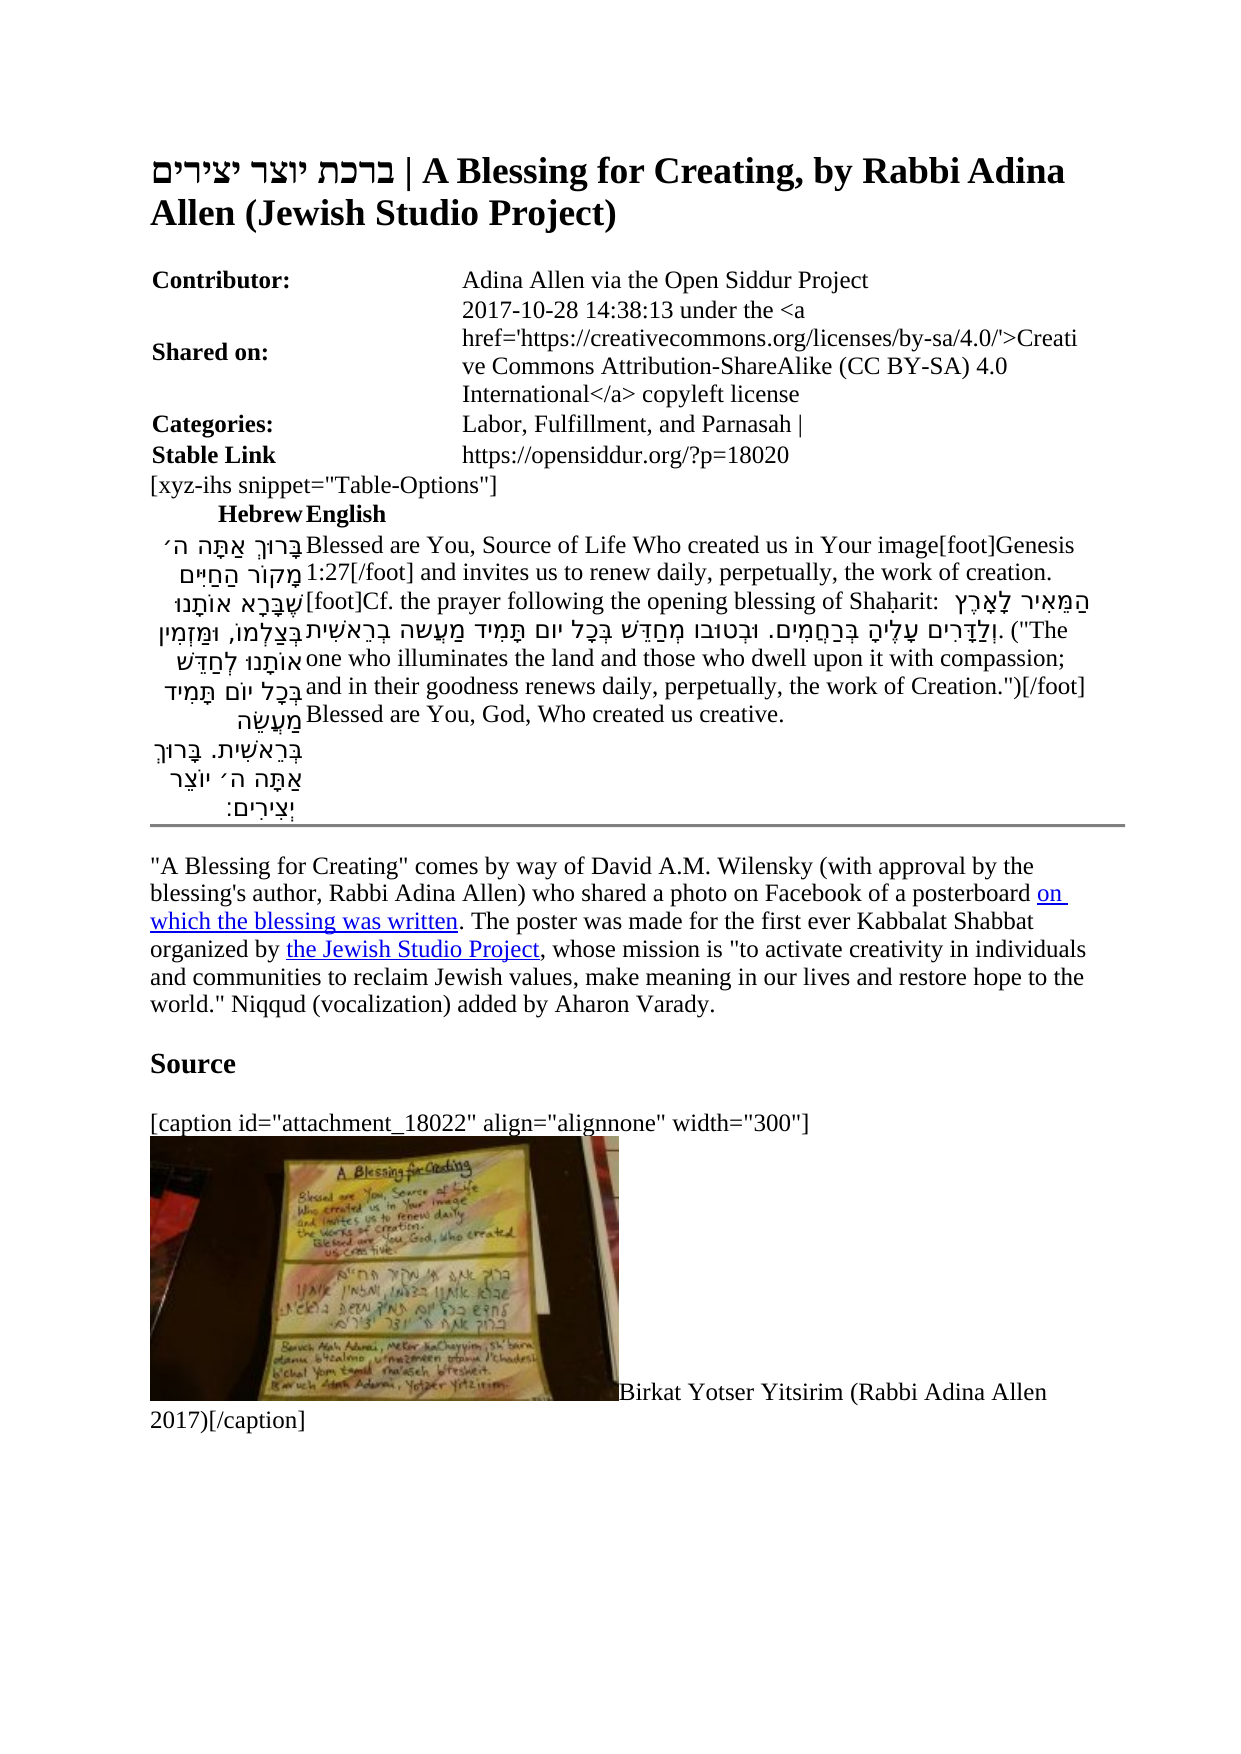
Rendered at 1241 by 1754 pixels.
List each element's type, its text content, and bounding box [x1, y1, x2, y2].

table_cell Stable Link [150, 440, 460, 471]
subtitle Source [150, 1047, 1090, 1079]
table_cell בָּרוּךְ אַתָּה ה׳ מָקוֹר הַחַיִּים שֶׁבָּרָא אוֹתָנוּ בְּצַלְמוֹ, וּמַּזְמִין אוֹתָנוּ לְחַדֵּשׁ בְּכָל יוֹם תָּמִיד מַעֲשֵׂה בְּרֵאשִׁית. בָּרוּךְ אַתָּה ה׳ יוֹצֵר יְצִירִים׃ [135, 529, 304, 824]
table_cell 2017-10-28 14:38:13 under the <a href='https://creativecommons.org/licenses/by-sa/4.0/'>Creative Commons Attribution-ShareAlike (CC BY-SA) 4.0 International</a> copyleft license [460, 295, 1090, 409]
table_cell Labor, Fulfillment, and Parnasah | [460, 409, 1090, 440]
text [caption id="attachment_18022" align="alignnone" width="300"]Birkat Yotser Yitsirim (Rabbi Adina Allen 2017)[/caption] [150, 1109, 1090, 1434]
table_cell Shared on: [150, 295, 460, 409]
table_header Contributor: [150, 264, 460, 295]
text "A Blessing for Creating" comes by way of David A.M. Wilensky (with approval by the blessing's author, Rabbi Adina Allen) who shared a photo on Facebook of a posterboard on which the blessing was written. The poster was made for the first ever Kabbalat Shabbat organized by the Jewish Studio Project, whose mission is "to activate creativity in individuals and communities to reclaim Jewish values, make meaning in our lives and restore hope to the world." Niqqud (vocalization) added by Aharon Varady. [150, 852, 1090, 1018]
table_header Hebrew [135, 499, 304, 529]
text [xyz-ihs snippet="Table-Options"] [150, 471, 1090, 498]
picture [150, 1136, 619, 1401]
subtitle ברכת יוצר יצירים | A Blessing for Creating, by Rabbi Adina Allen (Jewish Studio Project) [150, 150, 1090, 233]
table_cell Blessed are You, Source of Life Who created us in Your image[foot]Genesis 1:27[/foot] and invites us to renew daily, perpetually, the work of creation.[foot]Cf. the prayer following the opening blessing of Shaḥarit: הַמֵּאִיר לָאָרֶץ וְלַדָּרִים עָלֶיהָ בְּרַחֲמִים. וּבְטוּבו מְחַדֵּשׁ בְּכָל יום תָּמִיד מַעֲשה בְרֵאשִׁית. ("The one who illuminates the land and those who dwell upon it with compassion; and in their goodness renews daily, perpetually, the work of Creation.")[/foot] Blessed are You, God, Who created us creative. [304, 529, 1105, 824]
table_cell Categories: [150, 409, 460, 440]
table_header English [304, 499, 1105, 529]
table_header Adina Allen via the Open Siddur Project [460, 264, 1090, 295]
table_cell https://opensiddur.org/?p=18020 [460, 440, 1090, 471]
